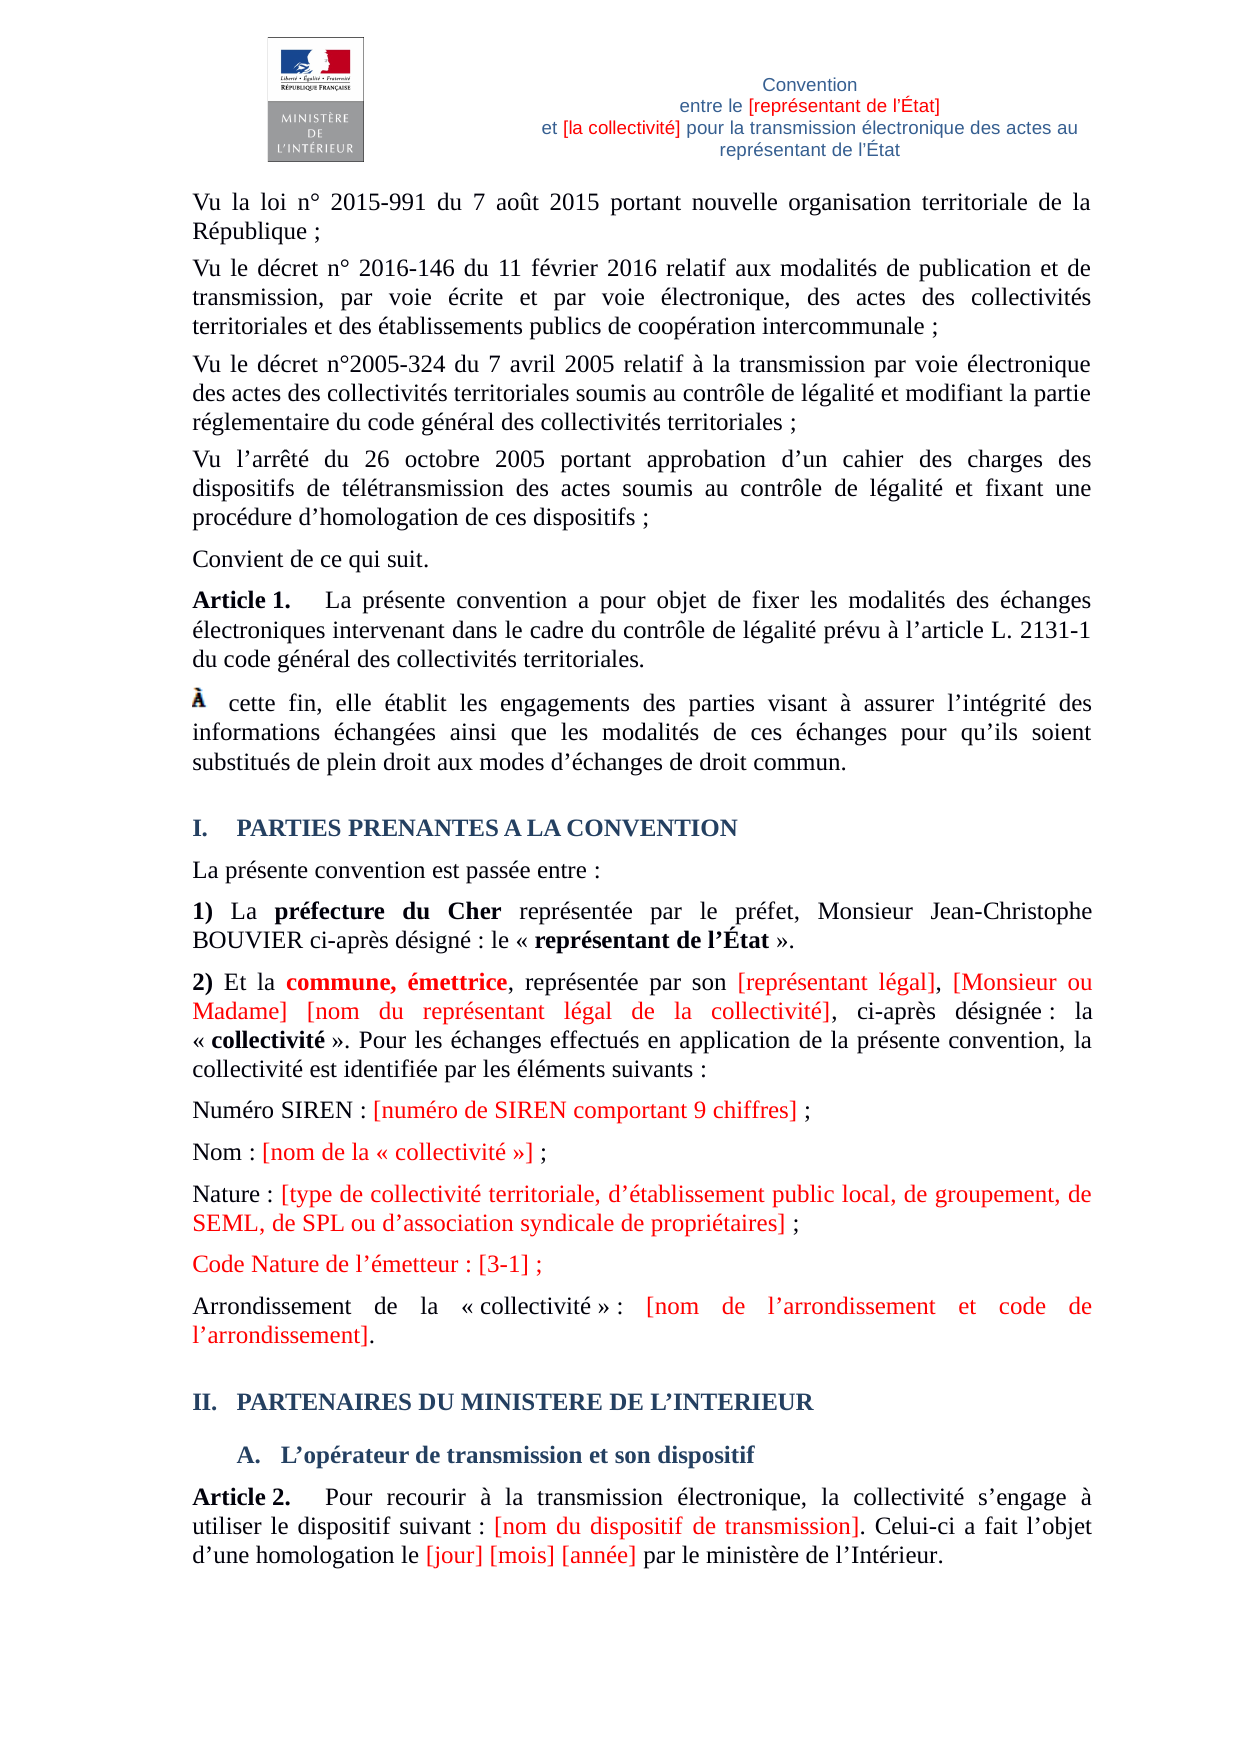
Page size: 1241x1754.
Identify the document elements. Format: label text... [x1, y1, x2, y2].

text Nature : [type de collectivité territoriale, d’établissement public local, de groupement, de SEML, de SPL ou d’association syndicale de propriétaires] ; [192, 1178, 1092, 1237]
text La présente convention est passée entre : [192, 854, 1092, 883]
text cette fin, elle établit les engagements des parties visant à assurer l’intégrité des informations échangées ainsi que les modalités de ces échanges pour qu’ils soient substitués de plein droit aux modes d’échanges de droit commun. [192, 685, 1092, 775]
subtitle L’opérateur de transmission et son dispositif [236, 1440, 1092, 1469]
subtitle PARTENAIRES DU MINISTERE DE L’INTERIEUR [192, 1386, 1092, 1415]
picture [267, 37, 364, 162]
text Vu le décret n° 2016-146 du 11 février 2016 relatif aux modalités de publication et de transmission, par voie écrite et par voie électronique, des actes des collectivités territoriales et des établissements publics de coopération intercommunale ; [192, 253, 1092, 340]
text Vu la loi n° 2015-991 du 7 août 2015 portant nouvelle organisation territoriale de la République ; [192, 187, 1092, 245]
list Pour recourir à la transmission électronique, la collectivité s’engage à utiliser le dispositif suivant : [nom du dispositif de transmission]. Celui-ci a fait l’objet d’une homologation le [jour] [mois] [année] par le ministère de l’Intérieur. [192, 1482, 1092, 1569]
text Vu le décret n°2005-324 du 7 avril 2005 relatif à la transmission par voie électronique des actes des collectivités territoriales soumis au contrôle de légalité et modifiant la partie réglementaire du code général des collectivités territoriales ; [192, 349, 1092, 436]
text Nom : [nom de la « collectivité »] ; [192, 1137, 1092, 1166]
text Vu l’arrêté du 26 octobre 2005 portant approbation d’un cahier des charges des dispositifs de télétransmission des actes soumis au contrôle de légalité et fixant une procédure d’homologation de ces dispositifs ; [192, 444, 1092, 531]
text Convient de ce qui suit. [192, 544, 1092, 573]
picture [192, 685, 216, 712]
text 2) Et la commune, émettrice, représentée par son [représentant légal], [Monsieur ou Madame] [nom du représentant légal de la collectivité], ci-après désignée : la « collectivité ». Pour les échanges effectués en application de la présente convention, la collectivité est identifiée par les éléments suivants : [192, 967, 1092, 1083]
text 1) La préfecture du Cher représentée par le préfet, Monsieur Jean-Christophe BOUVIER ci-après désigné : le « représentant de l’État ». [192, 896, 1092, 954]
text Arrondissement de la « collectivité » : [nom de l’arrondissement et code de l’arrondissement]. [192, 1291, 1092, 1349]
text Numéro SIREN : [numéro de SIREN comportant 9 chiffres] ; [192, 1095, 1092, 1124]
text Code Nature de l’émetteur : [3-1] ; [192, 1249, 1092, 1278]
subtitle PARTIES PRENANTES A LA CONVENTION [192, 813, 1092, 842]
list La présente convention a pour objet de fixer les modalités des échanges électroniques intervenant dans le cadre du contrôle de légalité prévu à l’article L. 2131-1 du code général des collectivités territoriales. [192, 585, 1092, 673]
